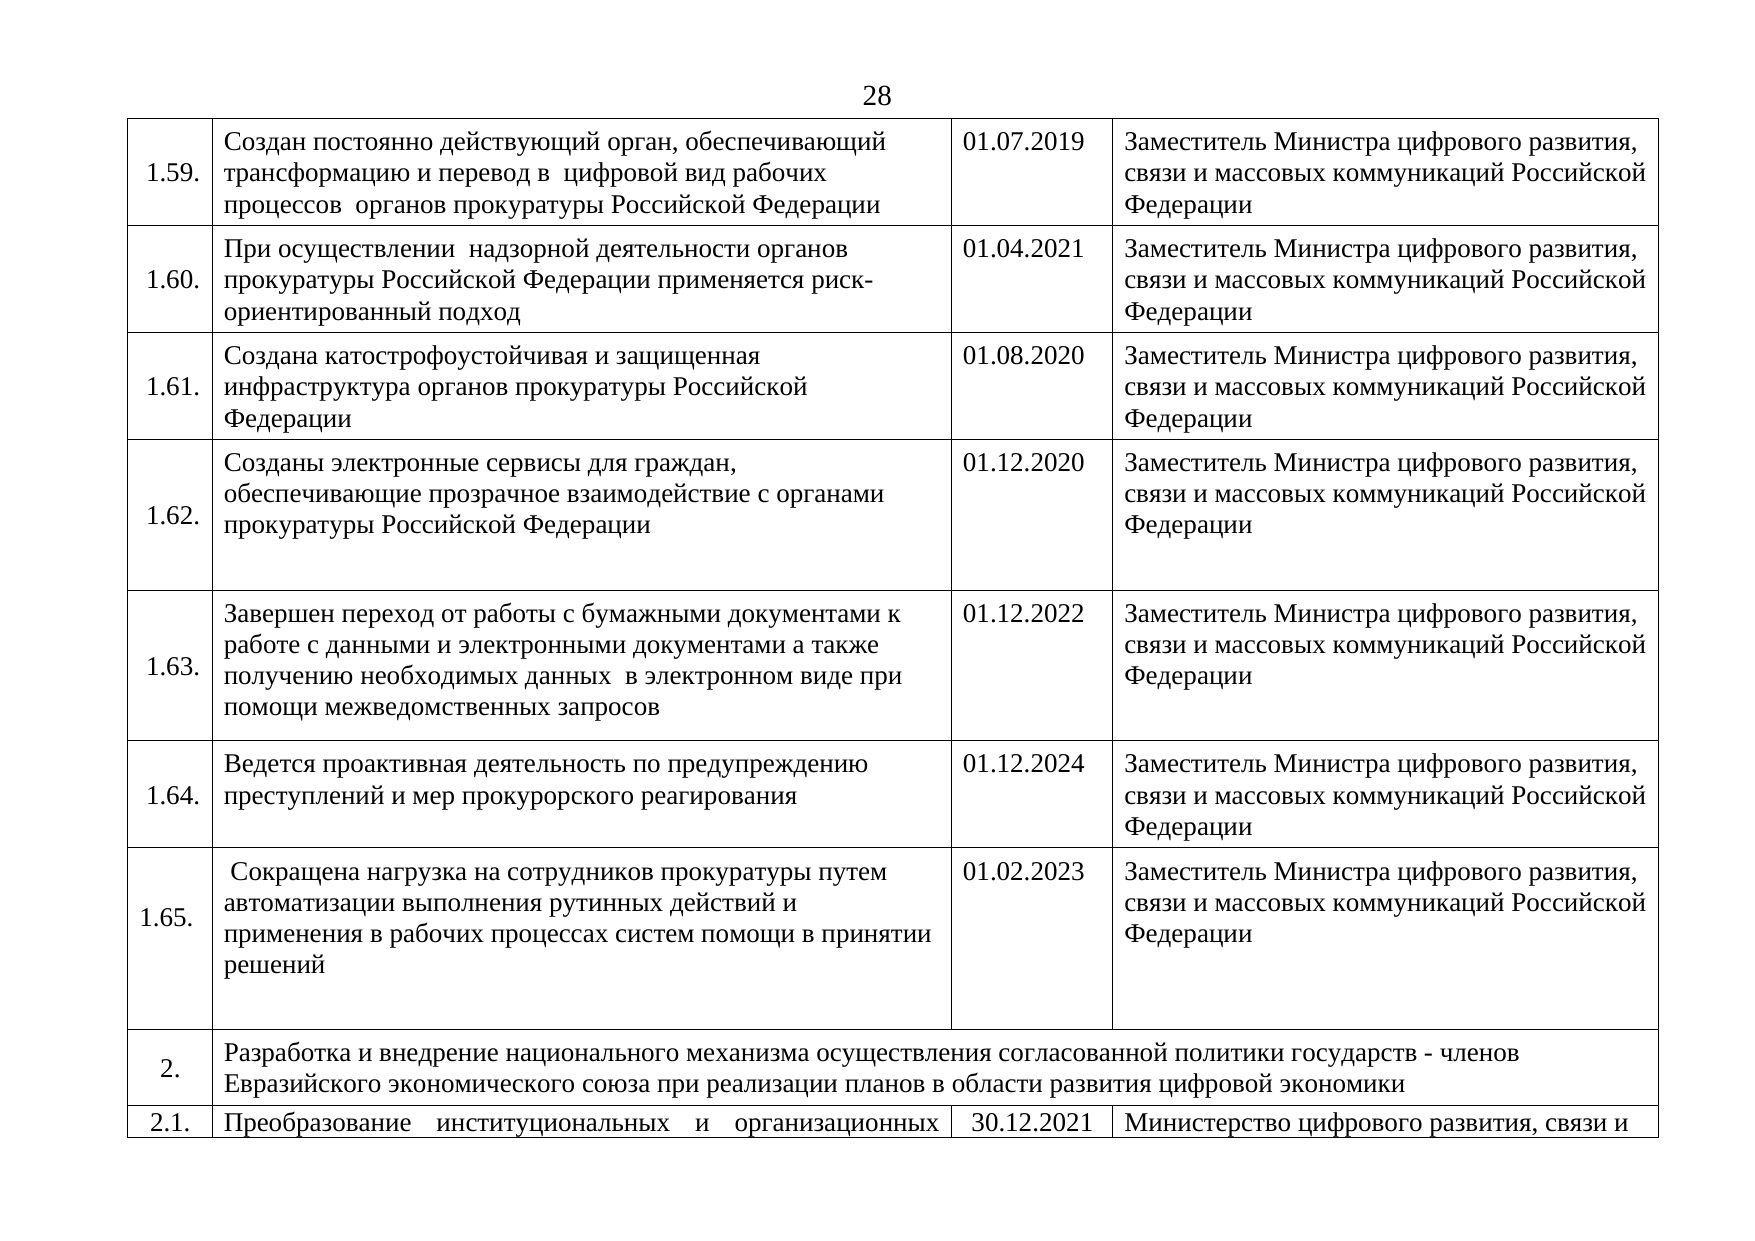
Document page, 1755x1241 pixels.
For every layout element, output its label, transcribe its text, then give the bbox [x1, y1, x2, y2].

table_cell 01.07.2019 [952, 119, 1112, 225]
table_cell Завершен переход от работы с бумажными документами к работе с данными и электронными документами а также получению необходимых данных в электронном виде при помощи межведомственных запросов [213, 591, 951, 740]
table_cell 01.12.2022 [952, 591, 1112, 740]
table_cell 1.61. [128, 333, 212, 439]
table_cell Заместитель Министра цифрового развития, связи и массовых коммуникаций Российской Федерации [1113, 119, 1658, 225]
table_cell Созданы электронные сервисы для граждан, обеспечивающие прозрачное взаимодействие с органами прокуратуры Российской Федерации [213, 440, 951, 590]
table_cell Создана катострофоустойчивая и защищенная инфраструктура органов прокуратуры Российской Федерации [213, 333, 951, 439]
table_cell Министерство цифрового развития, связи и [1113, 1106, 1658, 1137]
table_cell Преобразование институциональных и организационных [213, 1106, 951, 1137]
table_cell 01.08.2020 [952, 333, 1112, 439]
table_cell При осуществлении надзорной деятельности органов прокуратуры Российской Федерации применяется риск-ориентированный подход [213, 226, 951, 332]
table_cell 01.02.2023 [952, 848, 1112, 1029]
table_cell 1.60. [128, 226, 212, 332]
table_cell Заместитель Министра цифрового развития, связи и массовых коммуникаций Российской Федерации [1113, 848, 1658, 1029]
table_cell 1.63. [128, 591, 212, 740]
table_cell 1.59. [128, 119, 212, 225]
table_cell Заместитель Министра цифрового развития, связи и массовых коммуникаций Российской Федерации [1113, 440, 1658, 590]
table_cell 01.12.2020 [952, 440, 1112, 590]
table_cell Сокращена нагрузка на сотрудников прокуратуры путем автоматизации выполнения рутинных действий и применения в рабочих процессах систем помощи в принятии решений [213, 848, 951, 1029]
table_cell Ведется проактивная деятельность по предупреждению преступлений и мер прокурорского реагирования [213, 741, 951, 847]
table_cell 30.12.2021 [952, 1106, 1112, 1137]
table_cell Разработка и внедрение национального механизма осуществления согласованной политики государств - членов Евразийского экономического союза при реализации планов в области развития цифровой экономики [213, 1030, 1658, 1105]
table_cell Создан постоянно действующий орган, обеспечивающий трансформацию и перевод в цифровой вид рабочих процессов органов прокуратуры Российской Федерации [213, 119, 951, 225]
table_cell Заместитель Министра цифрового развития, связи и массовых коммуникаций Российской Федерации [1113, 741, 1658, 847]
table_cell 01.12.2024 [952, 741, 1112, 847]
table_cell Заместитель Министра цифрового развития, связи и массовых коммуникаций Российской Федерации [1113, 591, 1658, 740]
table_cell 1.65. [128, 848, 212, 1029]
table_cell 1.62. [128, 440, 212, 590]
table_cell 2. [128, 1030, 212, 1105]
table_cell 1.64. [128, 741, 212, 847]
table_cell 01.04.2021 [952, 226, 1112, 332]
table_cell Заместитель Министра цифрового развития, связи и массовых коммуникаций Российской Федерации [1113, 226, 1658, 332]
table_cell Заместитель Министра цифрового развития, связи и массовых коммуникаций Российской Федерации [1113, 333, 1658, 439]
table_cell 2.1. [128, 1106, 212, 1137]
